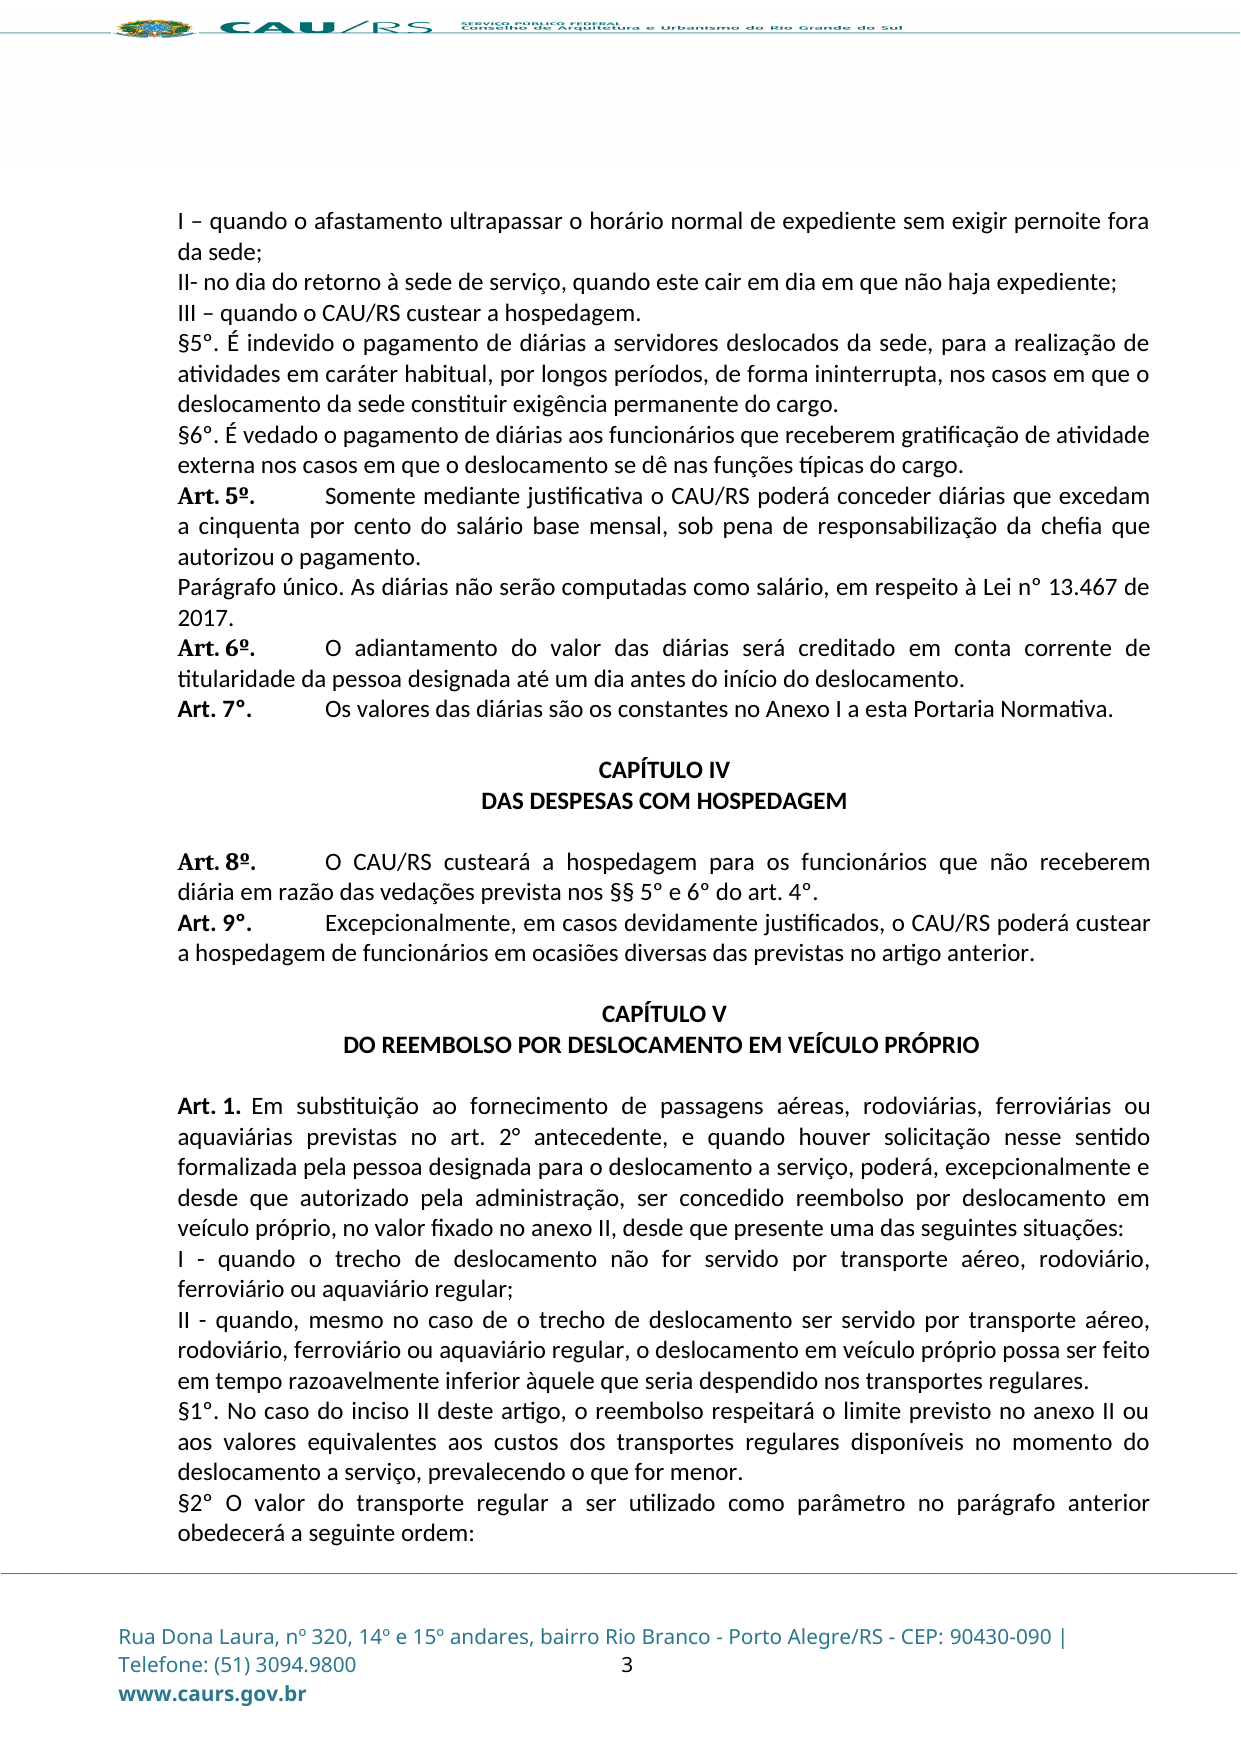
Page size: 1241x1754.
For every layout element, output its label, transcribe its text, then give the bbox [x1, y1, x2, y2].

text II- no dia do retorno à sede de serviço, quando este cair em dia em que não haja expediente; [177, 266, 1152, 297]
list Os valores das diárias são os constantes no Anexo I a esta Portaria Normativa. [177, 693, 1152, 724]
text DO REEMBOLSO POR DESLOCAMENTO EM VEÍCULO PRÓPRIO [177, 1029, 1152, 1060]
list O adiantamento do valor das diárias será creditado em conta corrente de titularidade da pessoa designada até um dia antes do início do deslocamento. [177, 632, 1152, 693]
text CAPÍTULO V [177, 999, 1152, 1029]
text CAPÍTULO IV [177, 754, 1152, 785]
list Em substituição ao fornecimento de passagens aéreas, rodoviárias, ferroviárias ou aquaviárias previstas no art. 2° antecedente, e quando houver solicitação nesse sentido formalizada pela pessoa designada para o deslocamento a serviço, poderá, excepcionalmente e desde que autorizado pela administração, ser concedido reembolso por deslocamento em veículo próprio, no valor fixado no anexo II, desde que presente uma das seguintes situações: [177, 1090, 1152, 1243]
text I – quando o afastamento ultrapassar o horário normal de expediente sem exigir pernoite fora da sede; [177, 205, 1152, 266]
text III – quando o CAU/RS custear a hospedagem. [177, 297, 1152, 327]
text §5º. É indevido o pagamento de diárias a servidores deslocados da sede, para a realização de atividades em caráter habitual, por longos períodos, de forma ininterrupta, nos casos em que o deslocamento da sede constituir exigência permanente do cargo. [177, 327, 1152, 419]
list O CAU/RS custeará a hospedagem para os funcionários que não receberem diária em razão das vedações prevista nos §§ 5º e 6º do art. 4º. [177, 846, 1152, 907]
text I - quando o trecho de deslocamento não for servido por transporte aéreo, rodoviário, ferroviário ou aquaviário regular; [177, 1243, 1152, 1304]
text §2º O valor do transporte regular a ser utilizado como parâmetro no parágrafo anterior obedecerá a seguinte ordem: [177, 1487, 1152, 1548]
list Excepcionalmente, em casos devidamente justificados, o CAU/RS poderá custear a hospedagem de funcionários em ocasiões diversas das previstas no artigo anterior. [177, 907, 1152, 968]
text §6º. É vedado o pagamento de diárias aos funcionários que receberem gratificação de atividade externa nos casos em que o deslocamento se dê nas funções típicas do cargo. [177, 419, 1152, 480]
text §1º. No caso do inciso II deste artigo, o reembolso respeitará o limite previsto no anexo II ou aos valores equivalentes aos custos dos transportes regulares disponíveis no momento do deslocamento a serviço, prevalecendo o que for menor. [177, 1395, 1152, 1487]
text DAS DESPESAS COM HOSPEDAGEM [177, 785, 1152, 816]
list Somente mediante justificativa o CAU/RS poderá conceder diárias que excedam a cinquenta por cento do salário base mensal, sob pena de responsabilização da chefia que autorizou o pagamento. [177, 480, 1152, 571]
text II - quando, mesmo no caso de o trecho de deslocamento ser servido por transporte aéreo, rodoviário, ferroviário ou aquaviário regular, o deslocamento em veículo próprio possa ser feito em tempo razoavelmente inferior àquele que seria despendido nos transportes regulares. [177, 1304, 1152, 1395]
text Parágrafo único. As diárias não serão computadas como salário, em respeito à Lei nº 13.467 de 2017. [177, 571, 1152, 632]
